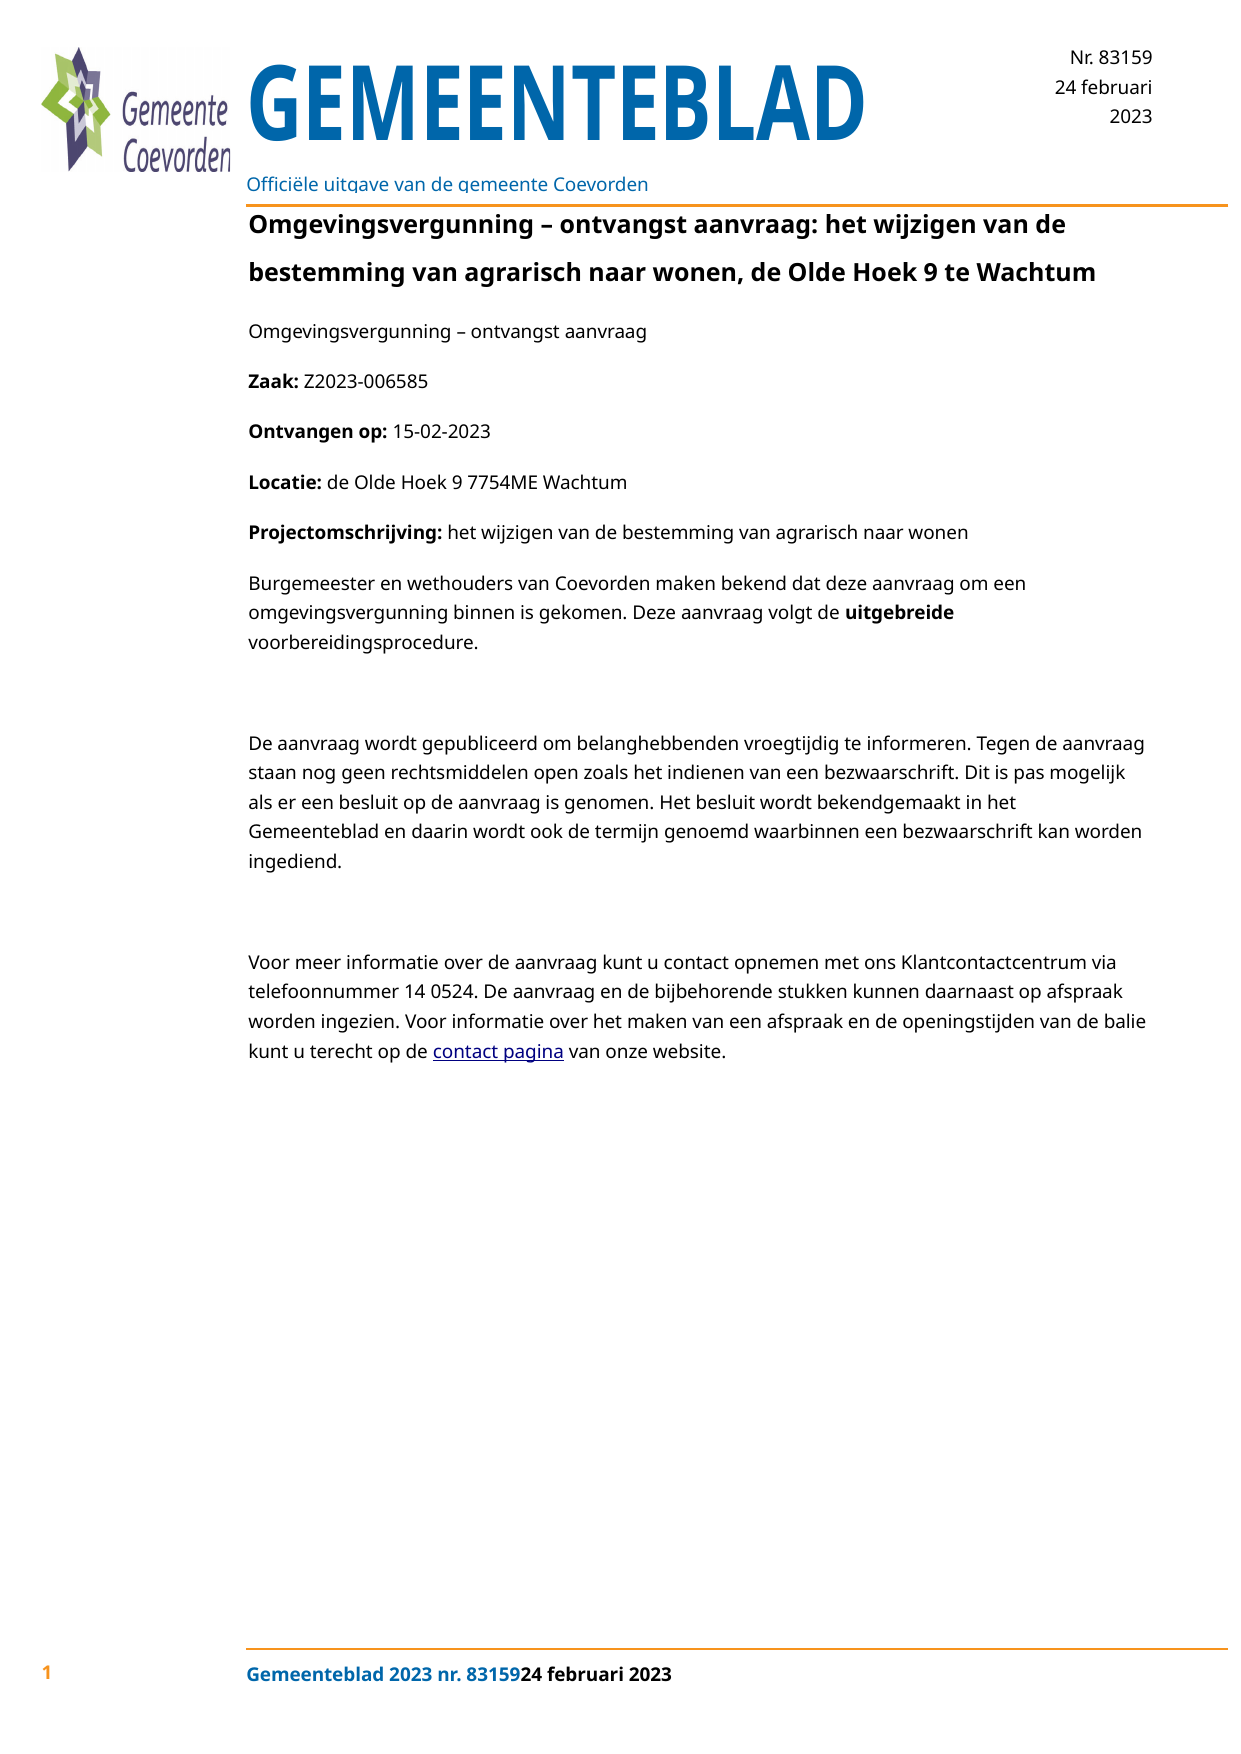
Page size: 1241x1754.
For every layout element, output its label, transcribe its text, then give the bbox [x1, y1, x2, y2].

text Projectomschrijving: het wijzigen van de bestemming van agrarisch naar wonen [248, 519, 1152, 545]
text Omgevingsvergunning – ontvangst aanvraag [248, 318, 1152, 344]
text Locatie: de Olde Hoek 9 7754ME Wachtum [248, 469, 1152, 495]
text Zaak: Z2023-006585 [248, 368, 1152, 394]
text Ontvangen op: 15-02-2023 [248, 419, 1152, 444]
text Omgevingsvergunning – ontvangst aanvraag: het wijzigen van de bestemming van agrarisch naar wonen, de Olde Hoek 9 te Wachtum [248, 207, 1152, 288]
text De aanvraag wordt gepubliceerd om belanghebbenden vroegtijdig te informeren. Tegen de aanvraag staan nog geen rechtsmiddelen open zoals het indienen van een bezwaarschrift. Dit is pas mogelijk als er een besluit op de aanvraag is genomen. Het besluit wordt bekendgemaakt in het Gemeenteblad en daarin wordt ook de termijn genoemd waarbinnen een bezwaarschrift kan worden ingediend. [248, 730, 1152, 874]
text Voor meer informatie over de aanvraag kunt u contact opnemen met ons Klantcontactcentrum via telefoonnummer 14 0524. De aanvraag en de bijbehorende stukken kunnen daarnaast op afspraak worden ingezien. Voor informatie over het maken van een afspraak en de openingstijden van de balie kunt u terecht op de contact pagina van onze website. [248, 949, 1152, 1064]
text Burgemeester en wethouders van Coevorden maken bekend dat deze aanvraag om een omgevingsvergunning binnen is gekomen. Deze aanvraag volgt de uitgebreide voorbereidingsprocedure. [248, 570, 1152, 655]
picture [41, 47, 231, 172]
